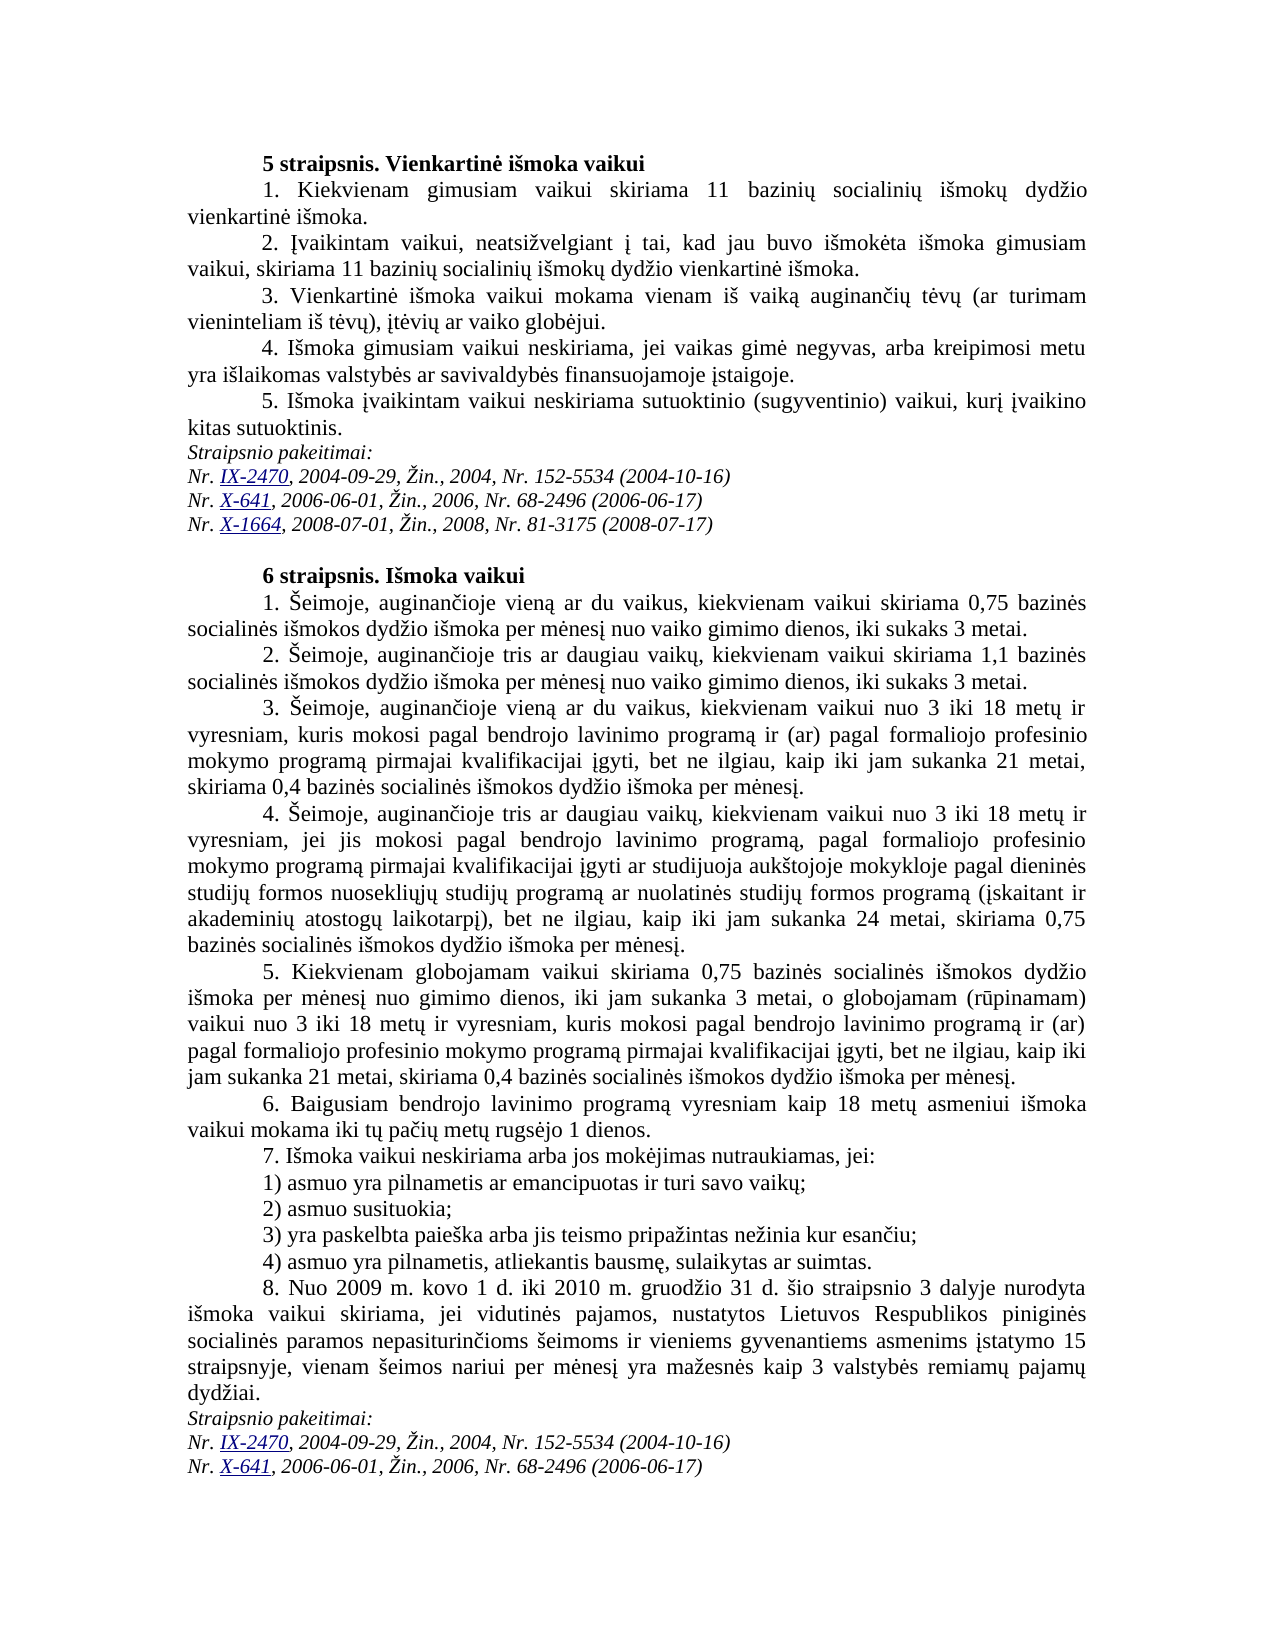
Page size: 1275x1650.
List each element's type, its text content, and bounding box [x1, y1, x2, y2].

subtitle 6. Baigusiam bendrojo lavinimo programą vyresniam kaip 18 metų asmeniui išmoka vaikui mokama iki tų pačių metų rugsėjo 1 dienos. [187, 1089, 1087, 1142]
text 5 straipsnis. Vienkartinė išmoka vaikui [187, 150, 1087, 176]
text 5. Išmoka įvaikintam vaikui neskiriama sutuoktinio (sugyventinio) vaikui, kurį įvaikino kitas sutuoktinis. [187, 387, 1087, 440]
text Nr. IX-2470, 2004-09-29, Žin., 2004, Nr. 152-5534 (2004-10-16) [187, 464, 1087, 488]
text 4. Išmoka gimusiam vaikui neskiriama, jei vaikas gimė negyvas, arba kreipimosi metu yra išlaikomas valstybės ar savivaldybės finansuojamoje įstaigoje. [187, 334, 1087, 387]
subtitle 2) asmuo susituokia; [187, 1195, 1087, 1221]
text 7. Išmoka vaikui neskiriama arba jos mokėjimas nutraukiamas, jei: [187, 1142, 1087, 1169]
text Nr. X-1664, 2008-07-01, Žin., 2008, Nr. 81-3175 (2008-07-17) [187, 512, 1087, 536]
text 2. Šeimoje, auginančioje tris ar daugiau vaikų, kiekvienam vaikui skiriama 1,1 bazinės socialinės išmokos dydžio išmoka per mėnesį nuo vaiko gimimo dienos, iki sukaks 3 metai. [187, 642, 1087, 694]
text Nr. X-641, 2006-06-01, Žin., 2006, Nr. 68-2496 (2006-06-17) [187, 488, 1087, 512]
text 2. Įvaikintam vaikui, neatsižvelgiant į tai, kad jau buvo išmokėta išmoka gimusiam vaikui, skiriama 11 bazinių socialinių išmokų dydžio vienkartinė išmoka. [187, 229, 1087, 282]
text 1) asmuo yra pilnametis ar emancipuotas ir turi savo vaikų; [187, 1169, 1087, 1195]
text 3. Vienkartinė išmoka vaikui mokama vienam iš vaiką auginančių tėvų (ar turimam vieninteliam iš tėvų), įtėvių ar vaiko globėjui. [187, 282, 1087, 334]
text 4. Šeimoje, auginančioje tris ar daugiau vaikų, kiekvienam vaikui nuo 3 iki 18 metų ir vyresniam, jei jis mokosi pagal bendrojo lavinimo programą, pagal formaliojo profesinio mokymo programą pirmajai kvalifikacijai įgyti ar studijuoja aukštojoje mokykloje pagal dieninės studijų formos nuosekliųjų studijų programą ar nuolatinės studijų formos programą (įskaitant ir akademinių atostogų laikotarpį), bet ne ilgiau, kaip iki jam sukanka 24 metai, skiriama 0,75 bazinės socialinės išmokos dydžio išmoka per mėnesį. [187, 800, 1087, 958]
text 3) yra paskelbta paieška arba jis teismo pripažintas nežinia kur esančiu; [187, 1221, 1087, 1248]
text 5. Kiekvienam globojamam vaikui skiriama 0,75 bazinės socialinės išmokos dydžio išmoka per mėnesį nuo gimimo dienos, iki jam sukanka 3 metai, o globojamam (rūpinamam) vaikui nuo 3 iki 18 metų ir vyresniam, kuris mokosi pagal bendrojo lavinimo programą ir (ar) pagal formaliojo profesinio mokymo programą pirmajai kvalifikacijai įgyti, bet ne ilgiau, kaip iki jam sukanka 21 metai, skiriama 0,4 bazinės socialinės išmokos dydžio išmoka per mėnesį. [187, 958, 1087, 1089]
text 1. Kiekvienam gimusiam vaikui skiriama 11 bazinių socialinių išmokų dydžio vienkartinė išmoka. [187, 176, 1087, 229]
text Straipsnio pakeitimai: [187, 440, 1087, 464]
text 1. Šeimoje, auginančioje vieną ar du vaikus, kiekvienam vaikui skiriama 0,75 bazinės socialinės išmokos dydžio išmoka per mėnesį nuo vaiko gimimo dienos, iki sukaks 3 metai. [187, 589, 1087, 642]
text 6 straipsnis. Išmoka vaikui [187, 562, 1087, 589]
text 3. Šeimoje, auginančioje vieną ar du vaikus, kiekvienam vaikui nuo 3 iki 18 metų ir vyresniam, kuris mokosi pagal bendrojo lavinimo programą ir (ar) pagal formaliojo profesinio mokymo programą pirmajai kvalifikacijai įgyti, bet ne ilgiau, kaip iki jam sukanka 21 metai, skiriama 0,4 bazinės socialinės išmokos dydžio išmoka per mėnesį. [187, 694, 1087, 800]
text Straipsnio pakeitimai: [187, 1406, 1087, 1430]
text Nr. IX-2470, 2004-09-29, Žin., 2004, Nr. 152-5534 (2004-10-16) [187, 1430, 1087, 1454]
text Nr. X-641, 2006-06-01, Žin., 2006, Nr. 68-2496 (2006-06-17) [187, 1454, 1087, 1478]
text 8. Nuo 2009 m. kovo 1 d. iki 2010 m. gruodžio 31 d. šio straipsnio 3 dalyje nurodyta išmoka vaikui skiriama, jei vidutinės pajamos, nustatytos Lietuvos Respublikos piniginės socialinės paramos nepasiturinčioms šeimoms ir vieniems gyvenantiems asmenims įstatymo 15 straipsnyje, vienam šeimos nariui per mėnesį yra mažesnės kaip 3 valstybės remiamų pajamų dydžiai. [187, 1274, 1087, 1406]
subtitle 4) asmuo yra pilnametis, atliekantis bausmę, sulaikytas ar suimtas. [187, 1248, 1087, 1274]
